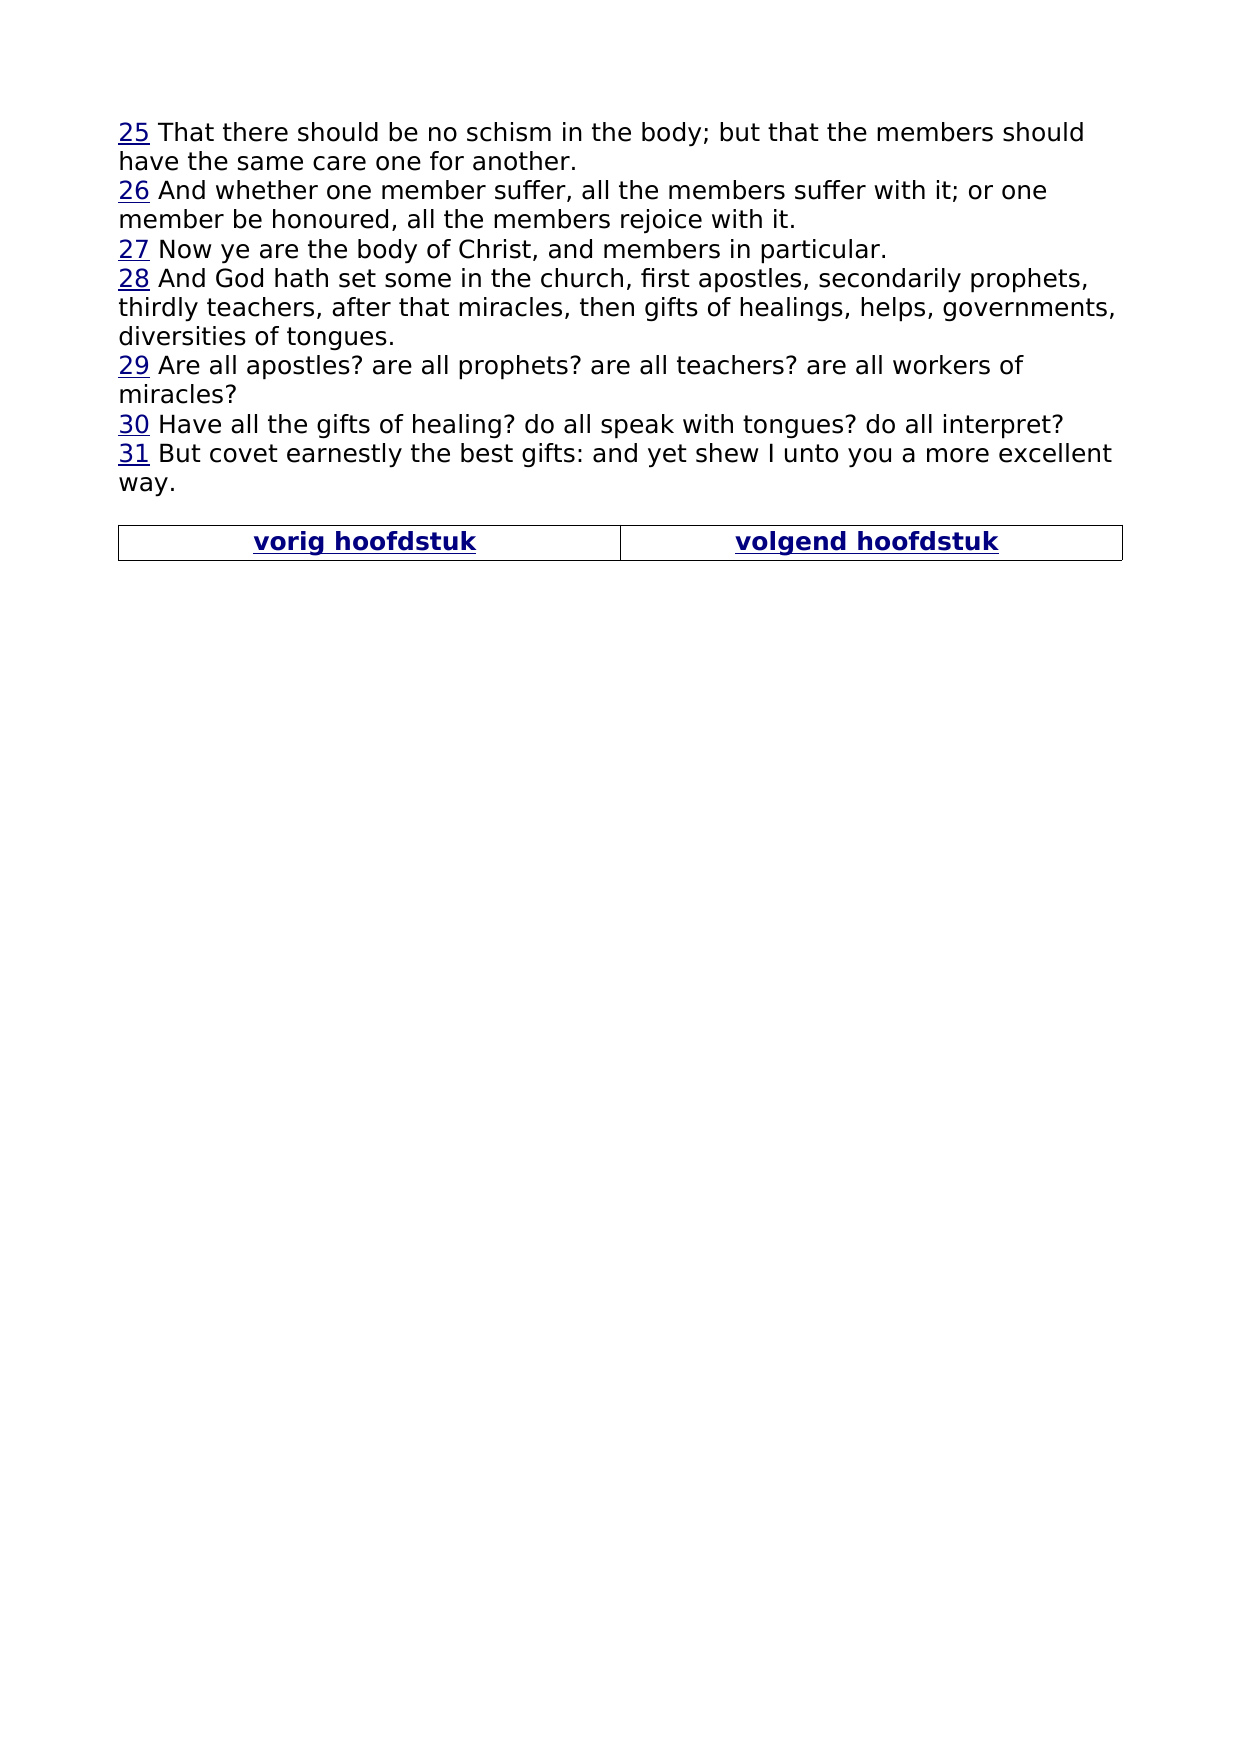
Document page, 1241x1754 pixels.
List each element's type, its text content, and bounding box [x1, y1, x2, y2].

text 25 That there should be no schism in the body; but that the members should have the same care one for another. 26 And whether one member suffer, all the members suffer with it; or one member be honoured, all the members rejoice with it. 27 Now ye are the body of Christ, and members in particular. 28 And God hath set some in the church, first apostles, secondarily prophets, thirdly teachers, after that miracles, then gifts of healings, helps, governments, diversities of tongues. 29 Are all apostles? are all prophets? are all teachers? are all workers of miracles? 30 Have all the gifts of healing? do all speak with tongues? do all interpret? 31 But covet earnestly the best gifts: and yet shew I unto you a more excellent way. [118, 118, 1122, 497]
table_header volgend hoofdstuk [621, 526, 1122, 560]
table_header vorig hoofdstuk [119, 526, 620, 560]
